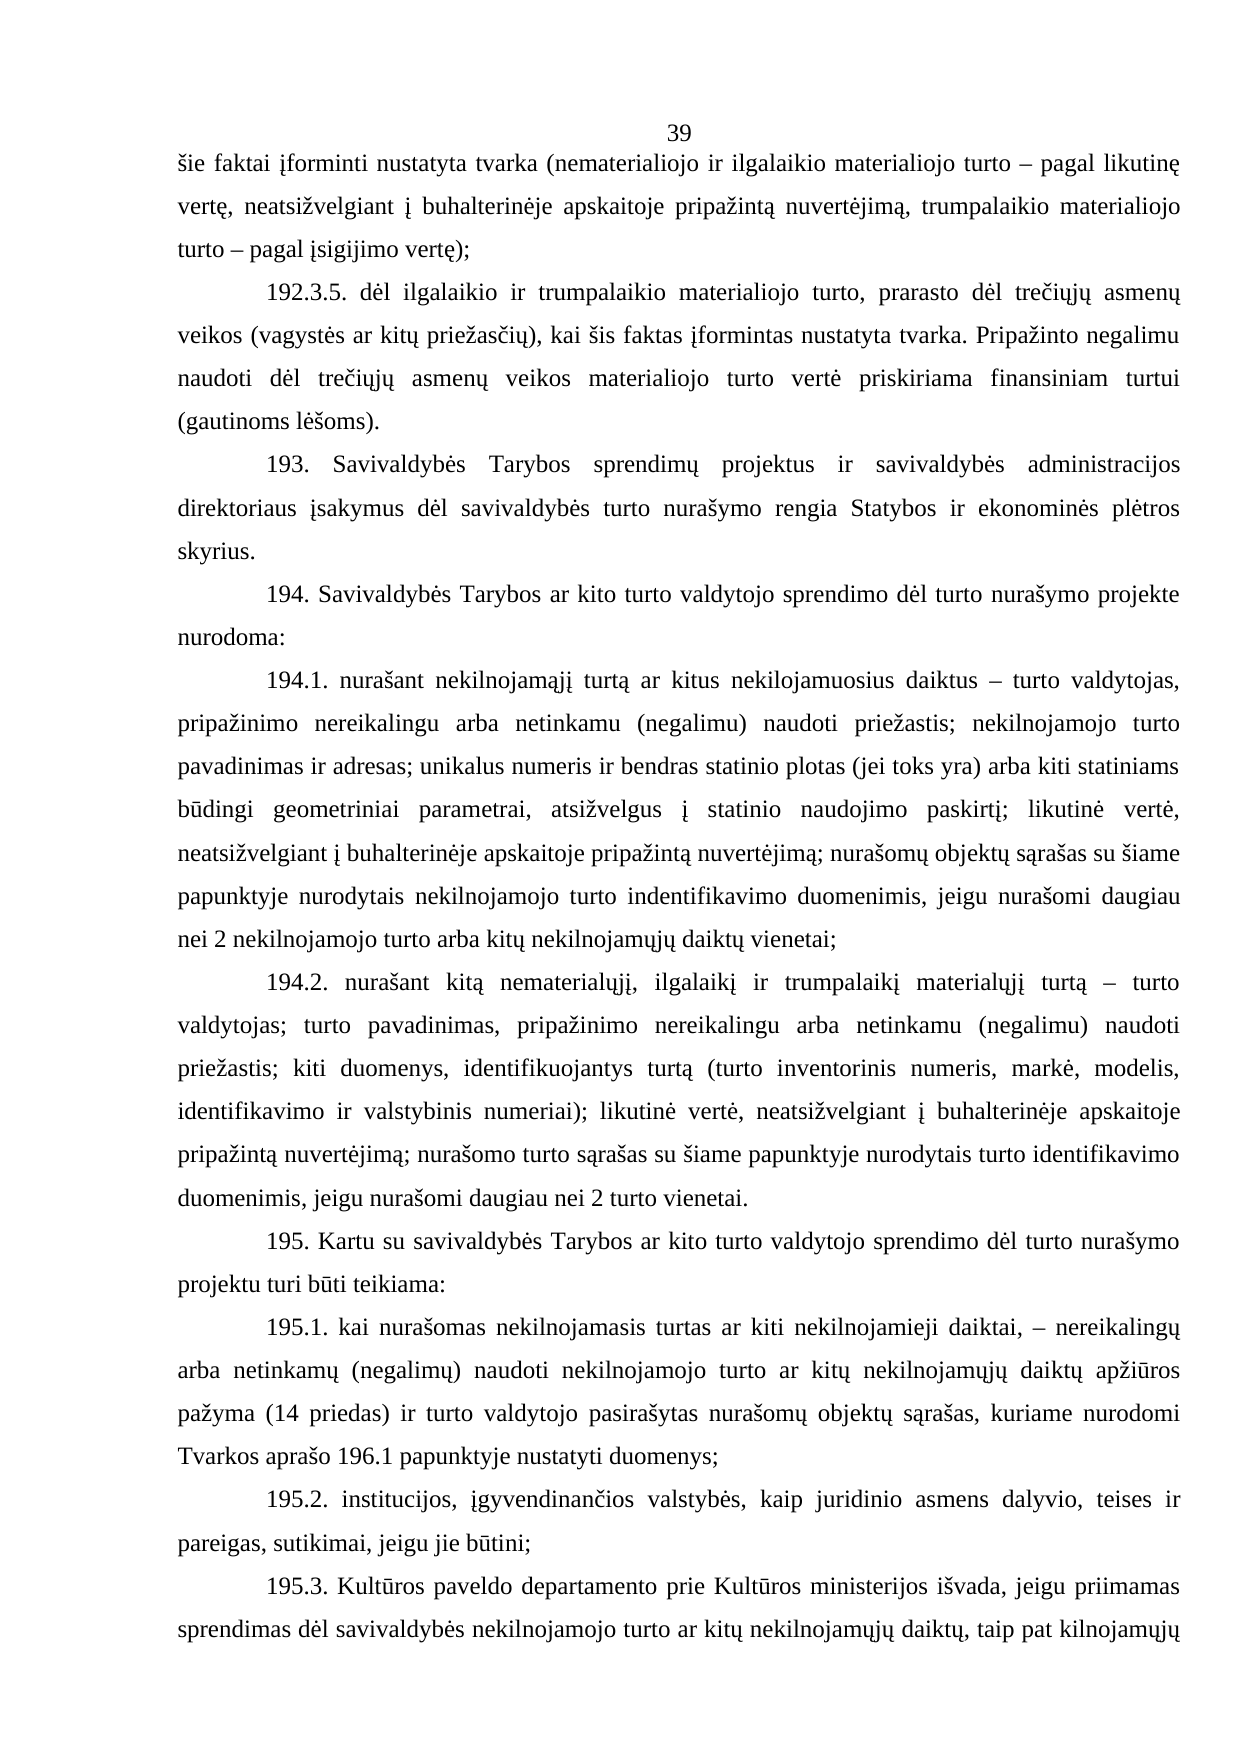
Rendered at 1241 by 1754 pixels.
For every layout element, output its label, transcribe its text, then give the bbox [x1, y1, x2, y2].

text 195.3. Kultūros paveldo departamento prie Kultūros ministerijos išvada, jeigu priimamas sprendimas dėl savivaldybės nekilnojamojo turto ar kitų nekilnojamųjų daiktų, taip pat kilnojamųjų [177, 1571, 1181, 1643]
text šie faktai įforminti nustatyta tvarka (nematerialiojo ir ilgalaikio materialiojo turto – pagal likutinę vertę, neatsižvelgiant į buhalterinėje apskaitoje pripažintą nuvertėjimą, trumpalaikio materialiojo turto – pagal įsigijimo vertę); [177, 148, 1181, 263]
text 192.3.5. dėl ilgalaikio ir trumpalaikio materialiojo turto, prarasto dėl trečiųjų asmenų veikos (vagystės ar kitų priežasčių), kai šis faktas įformintas nustatyta tvarka. Pripažinto negalimu naudoti dėl trečiųjų asmenų veikos materialiojo turto vertė priskiriama finansiniam turtui (gautinoms lėšoms). [177, 277, 1181, 435]
text 194.1. nurašant nekilnojamąjį turtą ar kitus nekilojamuosius daiktus – turto valdytojas, pripažinimo nereikalingu arba netinkamu (negalimu) naudoti priežastis; nekilnojamojo turto pavadinimas ir adresas; unikalus numeris ir bendras statinio plotas (jei toks yra) arba kiti statiniams būdingi geometriniai parametrai, atsižvelgus į statinio naudojimo paskirtį; likutinė vertė, neatsižvelgiant į buhalterinėje apskaitoje pripažintą nuvertėjimą; nurašomų objektų sąrašas su šiame papunktyje nurodytais nekilnojamojo turto indentifikavimo duomenimis, jeigu nurašomi daugiau nei 2 nekilnojamojo turto arba kitų nekilnojamųjų daiktų vienetai; [177, 665, 1181, 953]
text 195. Kartu su savivaldybės Tarybos ar kito turto valdytojo sprendimo dėl turto nurašymo projektu turi būti teikiama: [177, 1226, 1181, 1298]
text 195.2. institucijos, įgyvendinančios valstybės, kaip juridinio asmens dalyvio, teises ir pareigas, sutikimai, jeigu jie būtini; [177, 1484, 1181, 1556]
text 193. Savivaldybės Tarybos sprendimų projektus ir savivaldybės administracijos direktoriaus įsakymus dėl savivaldybės turto nurašymo rengia Statybos ir ekonominės plėtros skyrius. [177, 449, 1181, 564]
text 194. Savivaldybės Tarybos ar kito turto valdytojo sprendimo dėl turto nurašymo projekte nurodoma: [177, 579, 1181, 651]
text 194.2. nurašant kitą nematerialųjį, ilgalaikį ir trumpalaikį materialųjį turtą – turto valdytojas; turto pavadinimas, pripažinimo nereikalingu arba netinkamu (negalimu) naudoti priežastis; kiti duomenys, identifikuojantys turtą (turto inventorinis numeris, markė, modelis, identifikavimo ir valstybinis numeriai); likutinė vertė, neatsižvelgiant į buhalterinėje apskaitoje pripažintą nuvertėjimą; nurašomo turto sąrašas su šiame papunktyje nurodytais turto identifikavimo duomenimis, jeigu nurašomi daugiau nei 2 turto vienetai. [177, 967, 1181, 1211]
text 195.1. kai nurašomas nekilnojamasis turtas ar kiti nekilnojamieji daiktai, – nereikalingų arba netinkamų (negalimų) naudoti nekilnojamojo turto ar kitų nekilnojamųjų daiktų apžiūros pažyma (14 priedas) ir turto valdytojo pasirašytas nurašomų objektų sąrašas, kuriame nurodomi Tvarkos aprašo 196.1 papunktyje nustatyti duomenys; [177, 1312, 1181, 1470]
